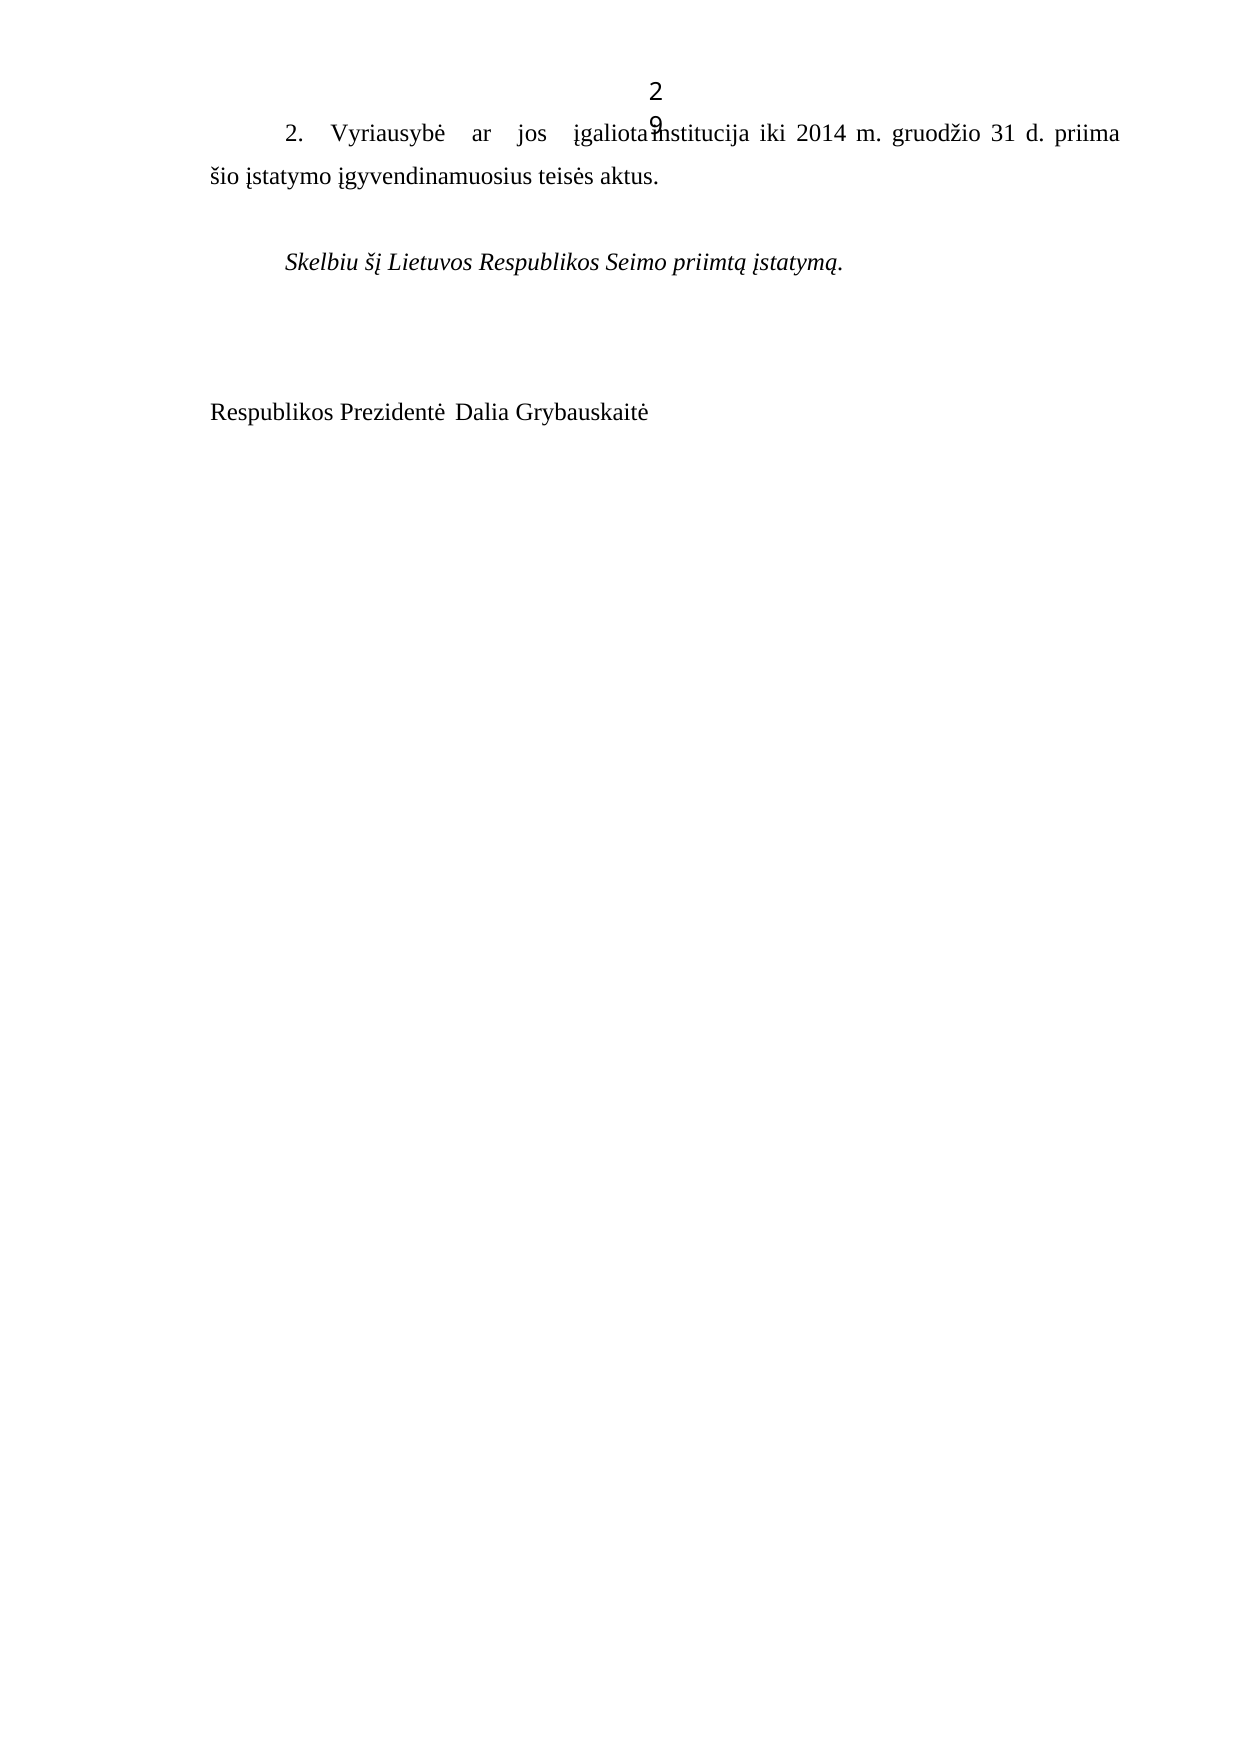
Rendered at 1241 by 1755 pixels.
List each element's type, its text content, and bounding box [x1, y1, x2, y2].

text Respublikos Prezidentė Dalia Grybauskaitė [210, 397, 1120, 425]
text Skelbiu šį Lietuvos Respublikos Seimo priimtą įstatymą. [210, 247, 1120, 276]
text 2. Vyriausybė ar jos įgaliota institucija iki 2014 m. gruodžio 31 d. priima šio įstatymo įgyvendinamuosius teisės aktus. [210, 118, 1120, 190]
